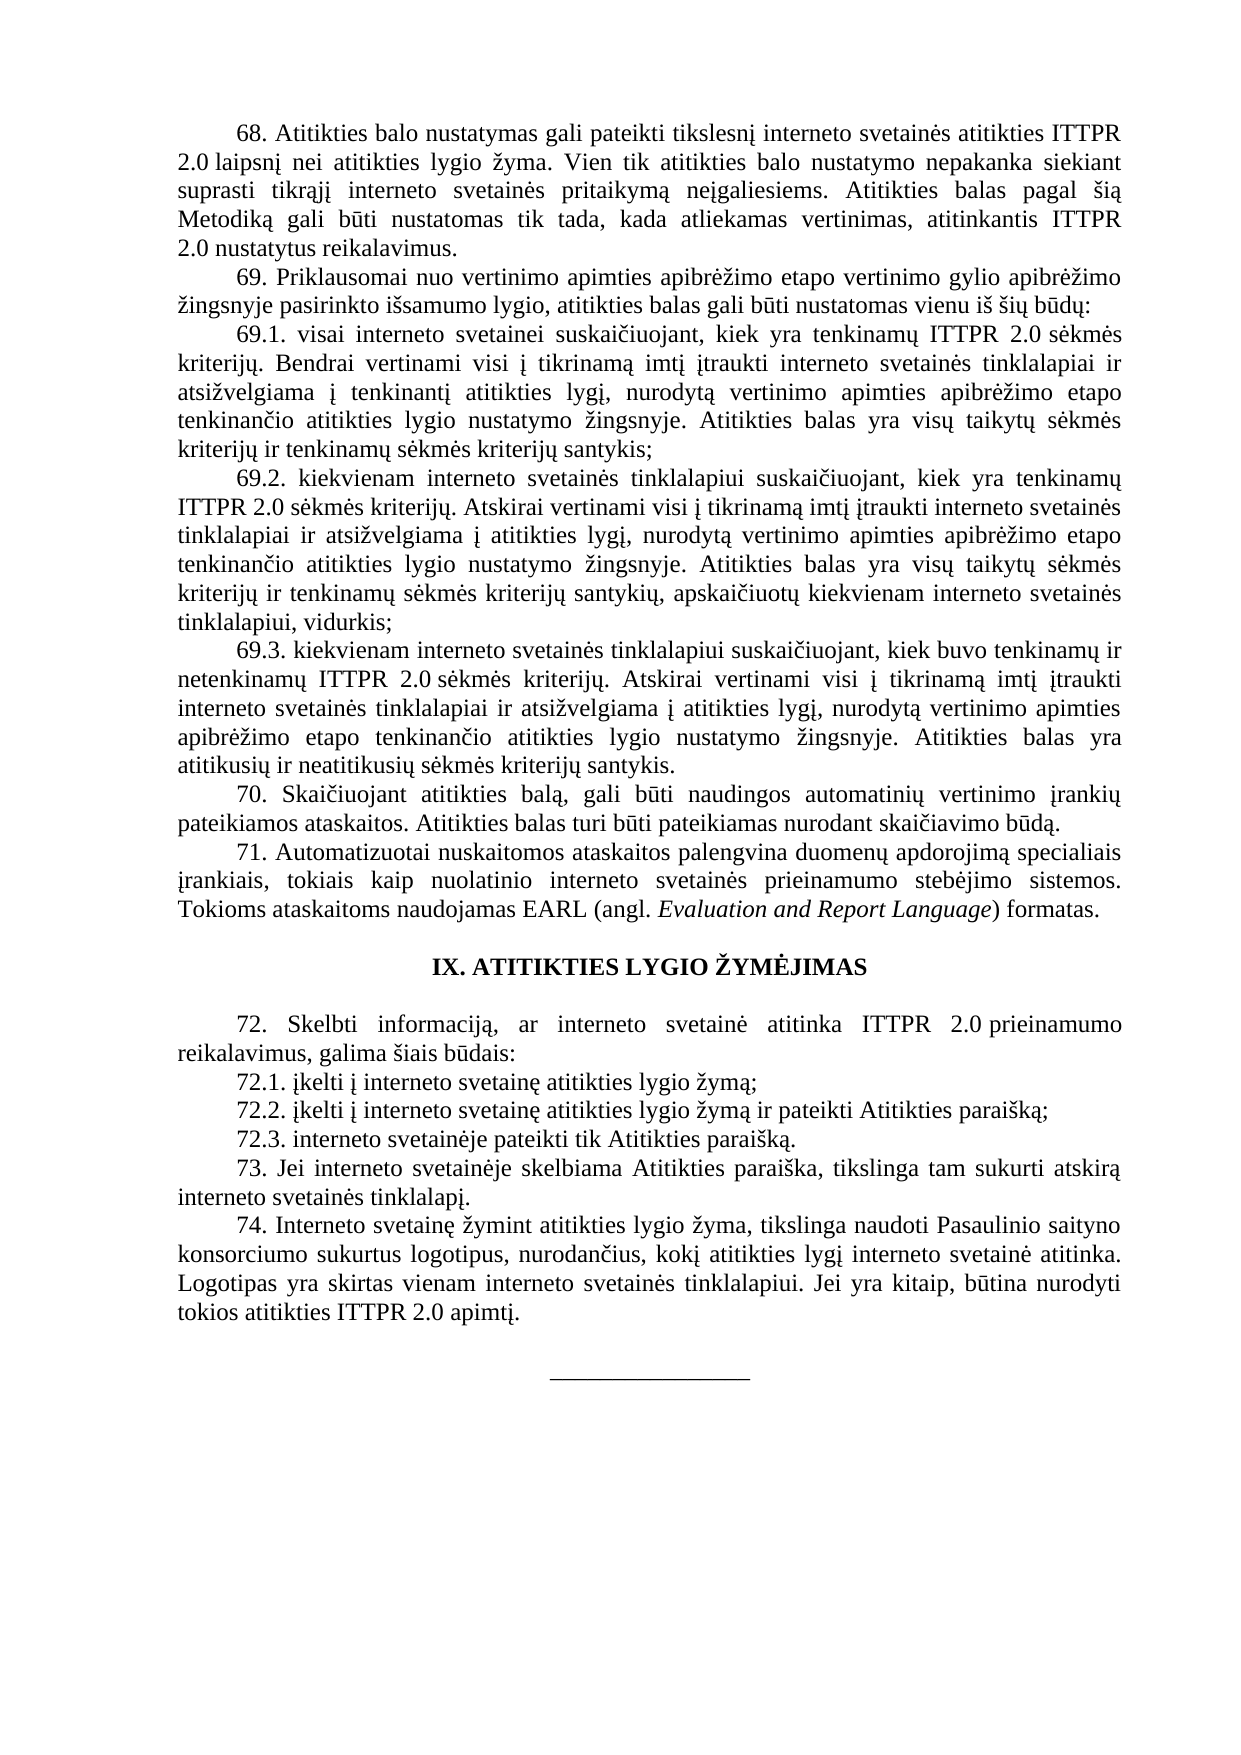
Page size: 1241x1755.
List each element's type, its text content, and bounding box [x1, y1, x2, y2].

text 70. Skaičiuojant atitikties balą, gali būti naudingos automatinių vertinimo įrankių pateikiamos ataskaitos. Atitikties balas turi būti pateikiamas nurodant skaičiavimo būdą. [177, 779, 1122, 837]
text 69.2. kiekvienam interneto svetainės tinklalapiui suskaičiuojant, kiek yra tenkinamų ITTPR 2.0 sėkmės kriterijų. Atskirai vertinami visi į tikrinamą imtį įtraukti interneto svetainės tinklalapiai ir atsižvelgiama į atitikties lygį, nurodytą vertinimo apimties apibrėžimo etapo tenkinančio atitikties lygio nustatymo žingsnyje. Atitikties balas yra visų taikytų sėkmės kriterijų ir tenkinamų sėkmės kriterijų santykių, apskaičiuotų kiekvienam interneto svetainės tinklalapiui, vidurkis; [177, 463, 1122, 636]
text 72.1. įkelti į interneto svetainę atitikties lygio žymą; [177, 1067, 1122, 1096]
text 69.1. visai interneto svetainei suskaičiuojant, kiek yra tenkinamų ITTPR 2.0 sėkmės kriterijų. Bendrai vertinami visi į tikrinamą imtį įtraukti interneto svetainės tinklalapiai ir atsižvelgiama į tenkinantį atitikties lygį, nurodytą vertinimo apimties apibrėžimo etapo tenkinančio atitikties lygio nustatymo žingsnyje. Atitikties balas yra visų taikytų sėkmės kriterijų ir tenkinamų sėkmės kriterijų santykis; [177, 319, 1122, 463]
text 69. Priklausomai nuo vertinimo apimties apibrėžimo etapo vertinimo gylio apibrėžimo žingsnyje pasirinkto išsamumo lygio, atitikties balas gali būti nustatomas vienu iš šių būdų: [177, 262, 1122, 319]
text IX. Atitikties LYGIO žymėjimas [177, 952, 1122, 981]
text 71. Automatizuotai nuskaitomos ataskaitos palengvina duomenų apdorojimą specialiais įrankiais, tokiais kaip nuolatinio interneto svetainės prieinamumo stebėjimo sistemos. Tokioms ataskaitoms naudojamas EARL (angl. Evaluation and Report Language) formatas. [177, 837, 1122, 923]
text 68. Atitikties balo nustatymas gali pateikti tikslesnį interneto svetainės atitikties ITTPR 2.0 laipsnį nei atitikties lygio žyma. Vien tik atitikties balo nustatymo nepakanka siekiant suprasti tikrąjį interneto svetainės pritaikymą neįgaliesiems. Atitikties balas pagal šią Metodiką gali būti nustatomas tik tada, kada atliekamas vertinimas, atitinkantis ITTPR 2.0 nustatytus reikalavimus. [177, 118, 1122, 262]
text 74. Interneto svetainę žymint atitikties lygio žyma, tikslinga naudoti Pasaulinio saityno konsorciumo sukurtus logotipus, nurodančius, kokį atitikties lygį interneto svetainė atitinka. Logotipas yra skirtas vienam interneto svetainės tinklalapiui. Jei yra kitaip, būtina nurodyti tokios atitikties ITTPR 2.0 apimtį. [177, 1211, 1122, 1326]
text ________________ [177, 1354, 1122, 1383]
text 72.3. interneto svetainėje pateikti tik Atitikties paraišką. [177, 1124, 1122, 1153]
text 69.3. kiekvienam interneto svetainės tinklalapiui suskaičiuojant, kiek buvo tenkinamų ir netenkinamų ITTPR 2.0 sėkmės kriterijų. Atskirai vertinami visi į tikrinamą imtį įtraukti interneto svetainės tinklalapiai ir atsižvelgiama į atitikties lygį, nurodytą vertinimo apimties apibrėžimo etapo tenkinančio atitikties lygio nustatymo žingsnyje. Atitikties balas yra atitikusių ir neatitikusių sėkmės kriterijų santykis. [177, 636, 1122, 779]
text 73. Jei interneto svetainėje skelbiama Atitikties paraiška, tikslinga tam sukurti atskirą interneto svetainės tinklalapį. [177, 1153, 1122, 1211]
text 72.2. įkelti į interneto svetainę atitikties lygio žymą ir pateikti Atitikties paraišką; [177, 1096, 1122, 1124]
text 72. Skelbti informaciją, ar interneto svetainė atitinka ITTPR 2.0 prieinamumo reikalavimus, galima šiais būdais: [177, 1009, 1122, 1067]
